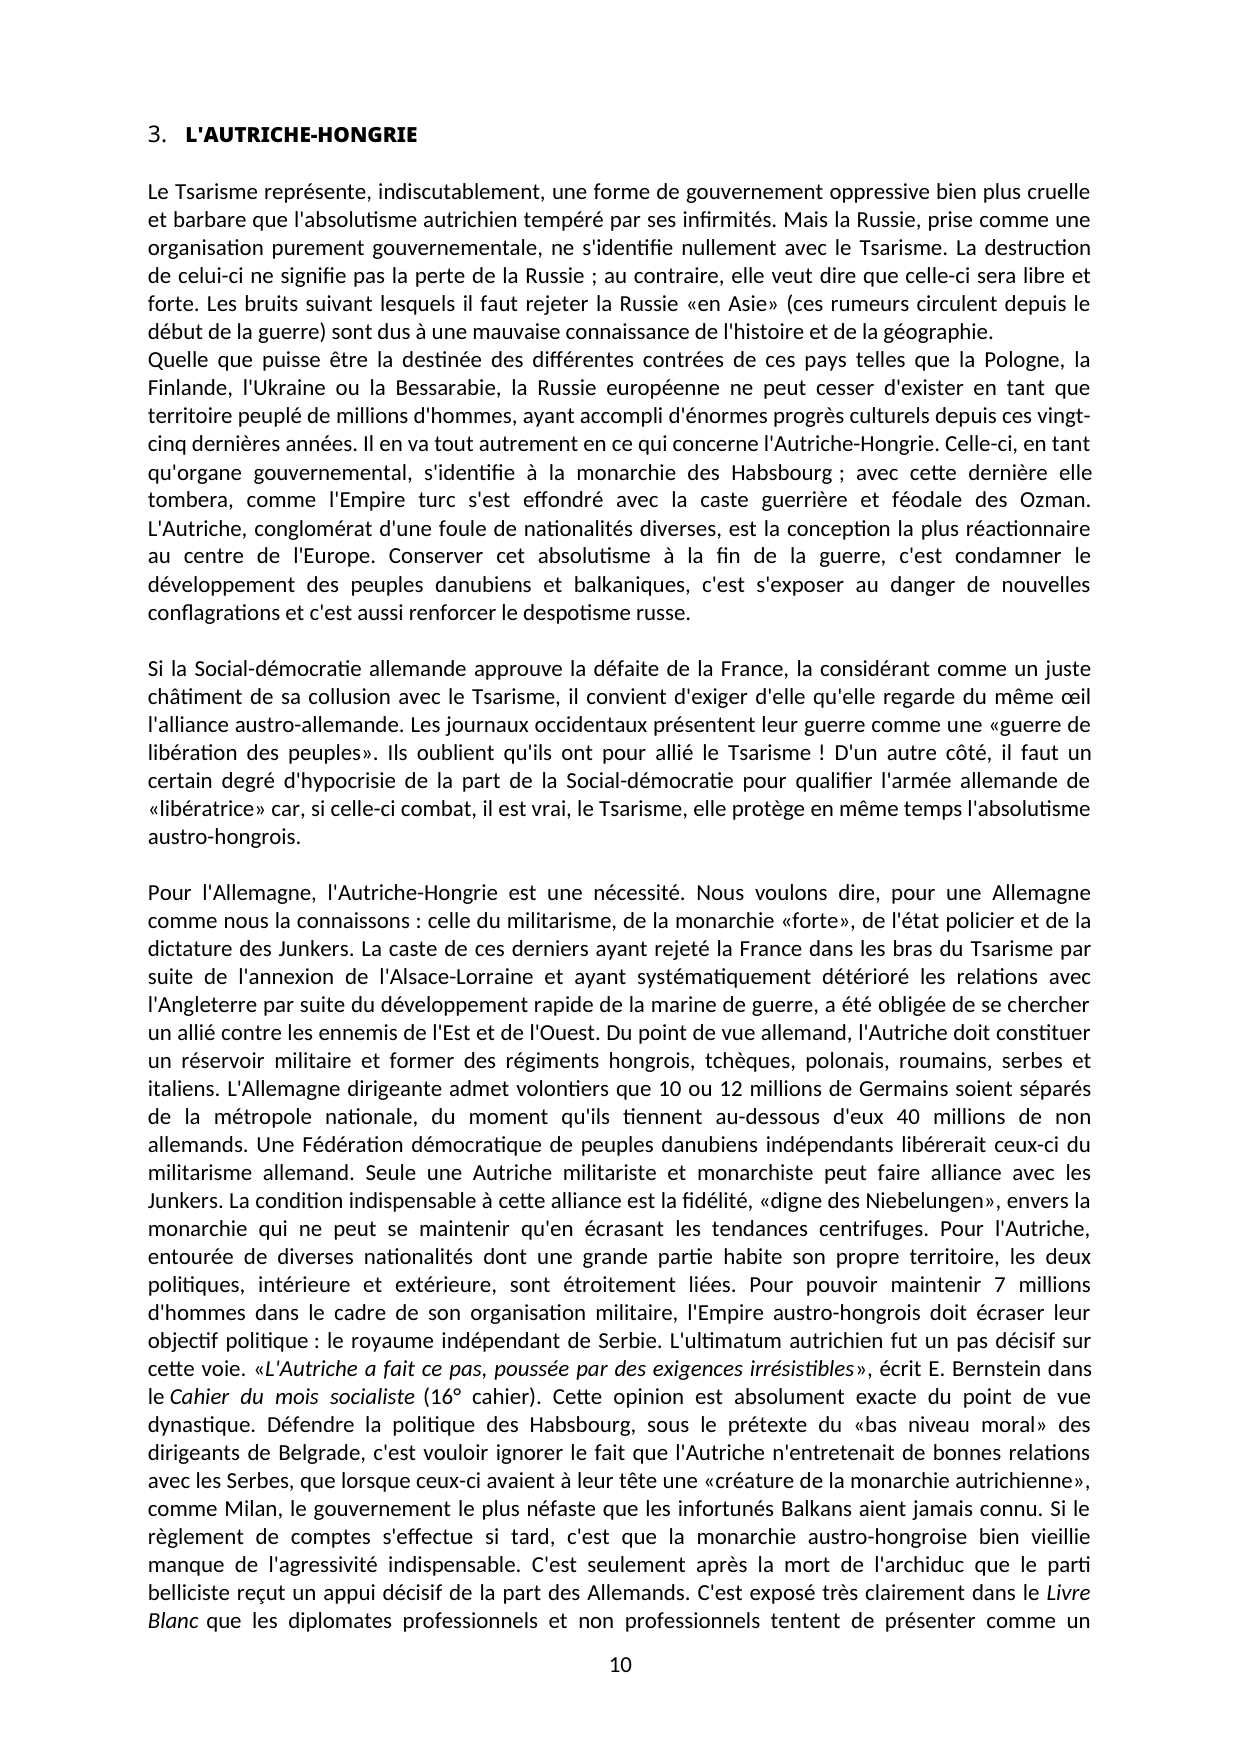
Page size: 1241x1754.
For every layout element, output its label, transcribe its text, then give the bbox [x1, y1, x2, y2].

text Pour l'Allemagne, l'Autriche-Hongrie est une nécessité. Nous voulons dire, pour une Allemagne comme nous la connaissons : celle du militarisme, de la monarchie «forte», de l'état policier et de la dictature des Junkers. La caste de ces derniers ayant rejeté la France dans les bras du Tsarisme par suite de l'annexion de l'Alsace-Lorraine et ayant systématiquement détérioré les relations avec l'Angleterre par suite du développement rapide de la marine de guerre, a été obligée de se chercher un allié contre les ennemis de l'Est et de l'Ouest. Du point de vue allemand, l'Autriche doit constituer un réservoir militaire et former des régiments hongrois, tchèques, polonais, roumains, serbes et italiens. L'Allemagne dirigeante admet volontiers que 10 ou 12 millions de Germains soient séparés de la métropole nationale, du moment qu'ils tiennent au-dessous d'eux 40 millions de non allemands. Une Fédération démocratique de peuples danubiens indépendants libérerait ceux-ci du militarisme allemand. Seule une Autriche militariste et monarchiste peut faire alliance avec les Junkers. La condition indispensable à cette alliance est la fidélité, «digne des Niebelungen», envers la monarchie qui ne peut se maintenir qu'en écrasant les tendances centrifuges. Pour l'Autriche, entourée de diverses nationalités dont une grande partie habite son propre territoire, les deux politiques, intérieure et extérieure, sont étroitement liées. Pour pouvoir maintenir 7 millions d'hommes dans le cadre de son organisation militaire, l'Empire austro-hongrois doit écraser leur objectif politique : le royaume indépendant de Serbie. L'ultimatum autrichien fut un pas décisif sur cette voie. «L'Autriche a fait ce pas, poussée par des exigences irrésistibles», écrit E. Bernstein dans le Cahier du mois socialiste (16° cahier). Cette opinion est absolument exacte du point de vue dynastique. Défendre la politique des Habsbourg, sous le prétexte du «bas niveau moral» des dirigeants de Belgrade, c'est vouloir ignorer le fait que l'Autriche n'entretenait de bonnes relations avec les Serbes, que lorsque ceux-ci avaient à leur tête une «créature de la monarchie autrichienne», comme Milan, le gouvernement le plus néfaste que les infortunés Balkans aient jamais connu. Si le règlement de comptes s'effectue si tard, c'est que la monarchie austro-hongroise bien vieillie manque de l'agressivité indispensable. C'est seulement après la mort de l'archiduc que le parti belliciste reçut un appui décisif de la part des Allemands. C'est exposé très clairement dans le Livre Blanc que les diplomates professionnels et non professionnels tentent de présenter comme un [148, 878, 1093, 1634]
subtitle L'AUTRICHE-HONGRIE [148, 118, 1093, 149]
text Si la Social-démocratie allemande approuve la défaite de la France, la considérant comme un juste châtiment de sa collusion avec le Tsarisme, il convient d'exiger d'elle qu'elle regarde du même œil l'alliance austro-allemande. Les journaux occidentaux présentent leur guerre comme une «guerre de libération des peuples». Ils oublient qu'ils ont pour allié le Tsarisme ! D'un autre côté, il faut un certain degré d'hypocrisie de la part de la Social-démocratie pour qualifier l'armée allemande de «libératrice» car, si celle-ci combat, il est vrai, le Tsarisme, elle protège en même temps l'absolutisme austro-hongrois. [148, 654, 1093, 850]
text Quelle que puisse être la destinée des différentes contrées de ces pays telles que la Pologne, la Finlande, l'Ukraine ou la Bessarabie, la Russie européenne ne peut cesser d'exister en tant que territoire peuplé de millions d'hommes, ayant accompli d'énormes progrès culturels depuis ces vingt-cinq dernières années. Il en va tout autrement en ce qui concerne l'Autriche-Hongrie. Celle-ci, en tant qu'organe gouvernemental, s'identifie à la monarchie des Habsbourg ; avec cette dernière elle tombera, comme l'Empire turc s'est effondré avec la caste guerrière et féodale des Ozman. L'Autriche, conglomérat d'une foule de nationalités diverses, est la conception la plus réactionnaire au centre de l'Europe. Conserver cet absolutisme à la fin de la guerre, c'est condamner le développement des peuples danubiens et balkaniques, c'est s'exposer au danger de nouvelles conflagrations et c'est aussi renforcer le despotisme russe. [148, 346, 1093, 626]
text Le Tsarisme représente, indiscutablement, une forme de gouvernement oppressive bien plus cruelle et barbare que l'absolutisme autrichien tempéré par ses infirmités. Mais la Russie, prise comme une organisation purement gouvernementale, ne s'identifie nullement avec le Tsarisme. La destruction de celui-ci ne signifie pas la perte de la Russie ; au contraire, elle veut dire que celle-ci sera libre et forte. Les bruits suivant lesquels il faut rejeter la Russie «en Asie» (ces rumeurs circulent depuis le début de la guerre) sont dus à une mauvaise connaissance de l'histoire et de la géographie. [148, 177, 1093, 346]
